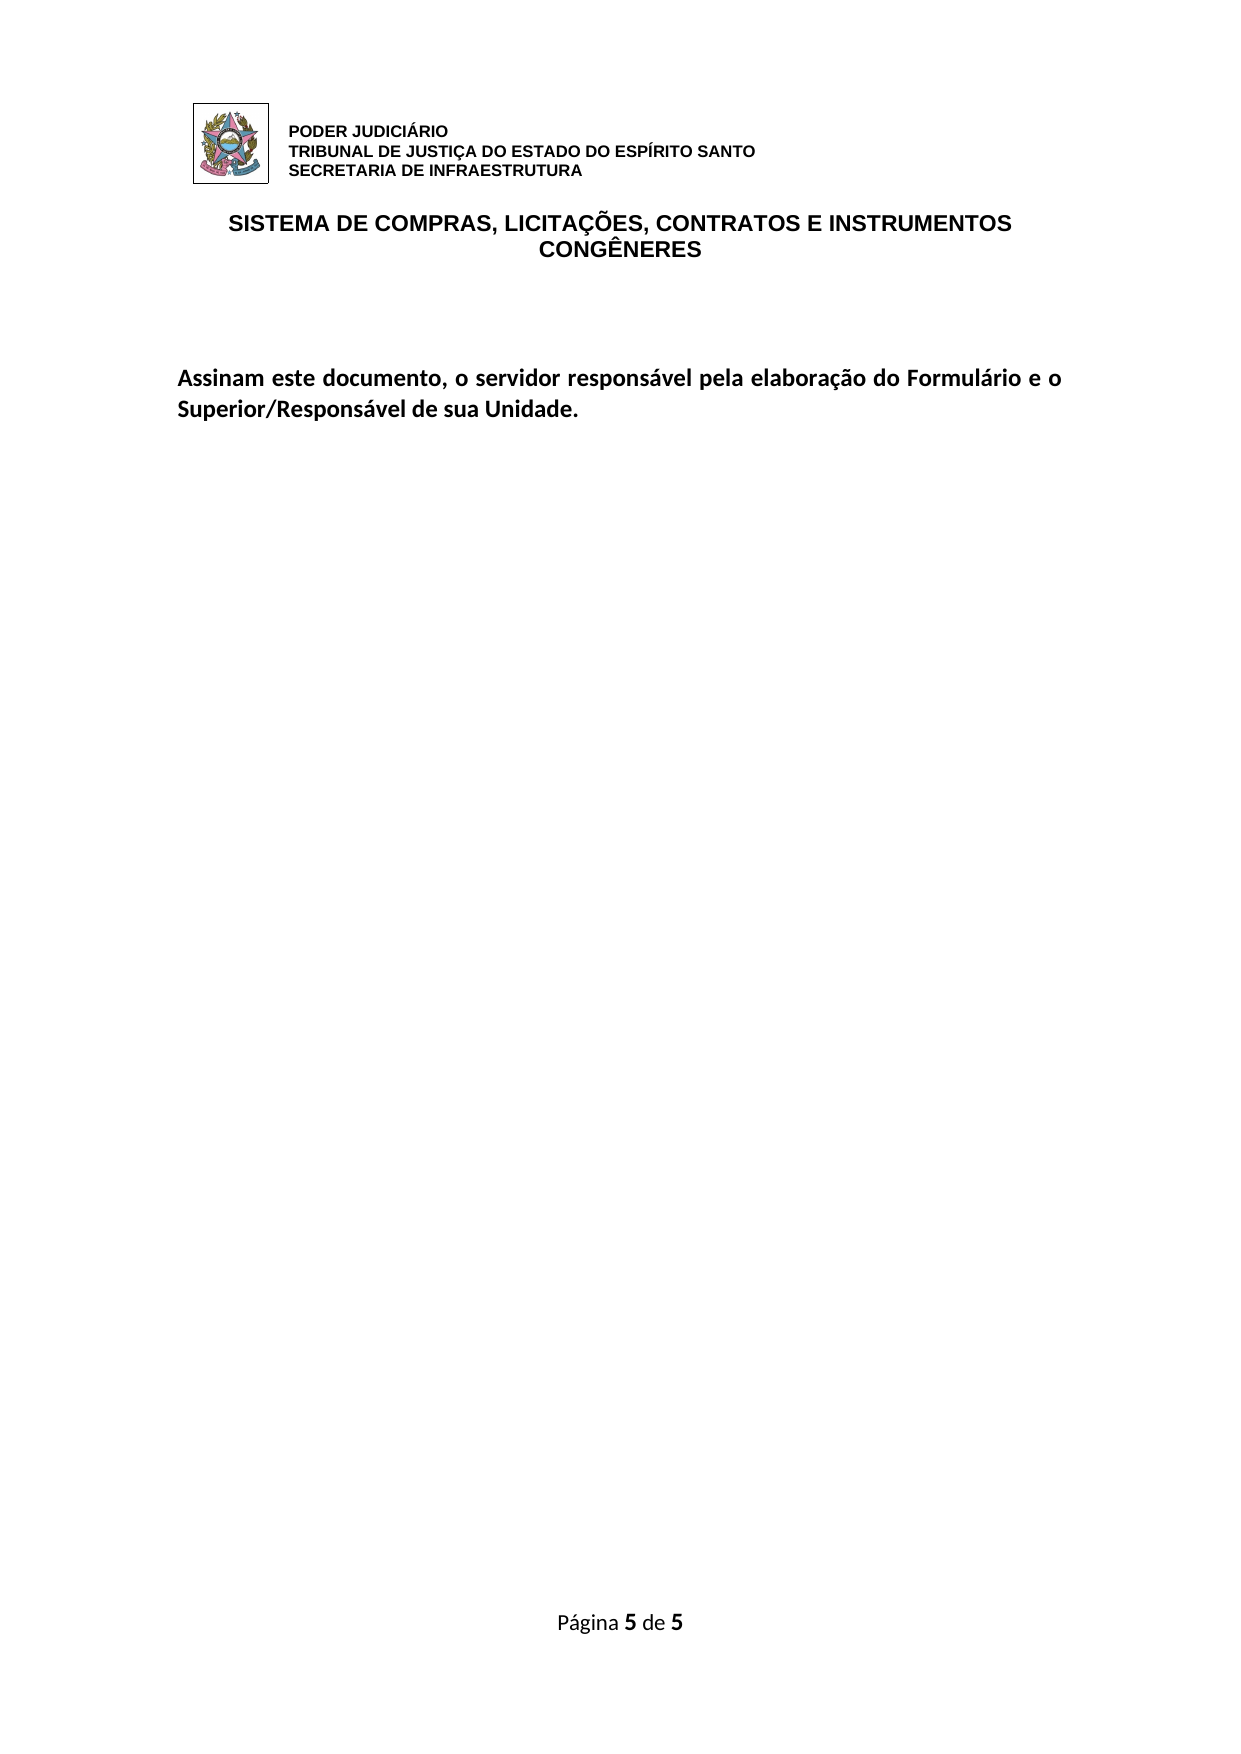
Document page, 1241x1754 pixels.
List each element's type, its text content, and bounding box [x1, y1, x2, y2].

text Assinam este documento, o servidor responsável pela elaboração do Formulário e o Superior/Responsável de sua Unidade. [177, 362, 1063, 423]
